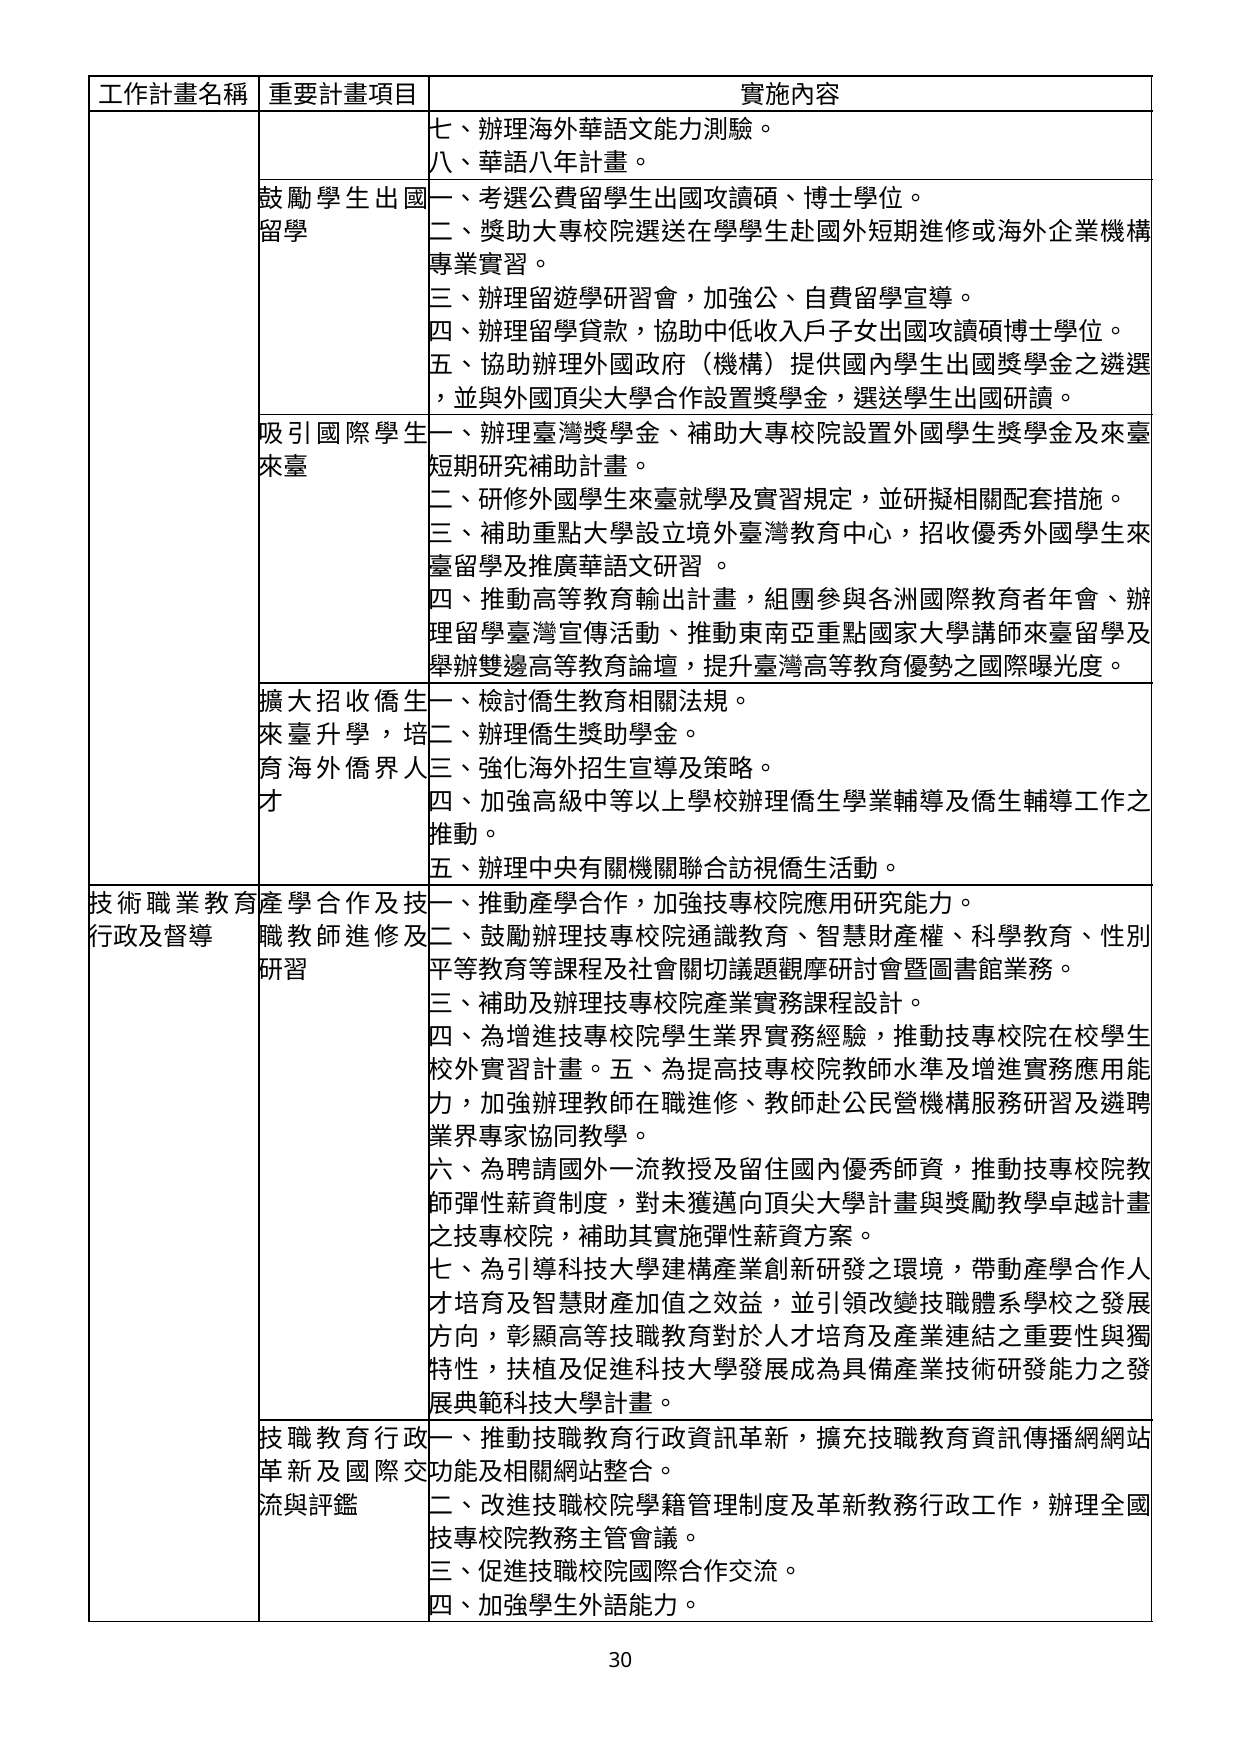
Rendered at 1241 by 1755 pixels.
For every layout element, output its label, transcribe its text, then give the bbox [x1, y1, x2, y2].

table_cell 一、考選公費留學生出國攻讀碩、博士學位。 二、獎助大專校院選送在學學生赴國外短期進修或海外企業機構專業實習。 三、辦理留遊學研習會，加強公、自費留學宣導。 四、辦理留學貸款，協助中低收入戶子女出國攻讀碩博士學位。 五、協助辦理外國政府（機構）提供國內學生出國獎學金之遴選，並與外國頂尖大學合作設置獎學金，選送學生出國研讀。 [430, 180, 1151, 414]
table_cell 一、推動技職教育行政資訊革新，擴充技職教育資訊傳播網網站功能及相關網站整合。 二、改進技職校院學籍管理制度及革新教務行政工作，辦理全國技專校院教務主管會議。 三、促進技職校院國際合作交流。 四、加強學生外語能力。 [430, 1421, 1151, 1621]
table_header 重要計畫項目 [260, 77, 428, 110]
table_cell 技職教育行政革新及國際交流與評鑑 [260, 1421, 428, 1621]
table_cell 一、檢討僑生教育相關法規。 二、辦理僑生獎助學金。 三、強化海外招生宣導及策略。 四、加強高級中等以上學校辦理僑生學業輔導及僑生輔導工作之推動。 五、辦理中央有關機關聯合訪視僑生活動。 [430, 684, 1151, 884]
table_cell 一、推動產學合作，加強技專校院應用研究能力。 二、鼓勵辦理技專校院通識教育、智慧財產權、科學教育、性別平等教育等課程及社會關切議題觀摩研討會暨圖書館業務。 三、補助及辦理技專校院產業實務課程設計。 四、為增進技專校院學生業界實務經驗，推動技專校院在校學生校外實習計畫。五、為提高技專校院教師水準及增進實務應用能力，加強辦理教師在職進修、教師赴公民營機構服務研習及遴聘業界專家協同教學。 六、為聘請國外一流教授及留住國內優秀師資，推動技專校院教師彈性薪資制度，對未獲邁向頂尖大學計畫與獎勵教學卓越計畫之技專校院，補助其實施彈性薪資方案。 七、為引導科技大學建構產業創新研發之環境，帶動產學合作人才培育及智慧財產加值之效益，並引領改變技職體系學校之發展方向，彰顯高等技職教育對於人才培育及產業連結之重要性與獨特性，扶植及促進科技大學發展成為具備產業技術研發能力之發展典範科技大學計畫。 [430, 886, 1151, 1419]
table_cell 吸引國際學生來臺 [260, 415, 428, 682]
table_cell 技術職業教育行政及督導 [90, 886, 258, 1621]
table_cell 鼓勵學生出國留學 [260, 180, 428, 414]
table_cell 擴大招收僑生來臺升學，培育海外僑界人才 [260, 684, 428, 884]
table_cell [90, 112, 258, 884]
table_cell 七、辦理海外華語文能力測驗。 八、華語八年計畫。 [430, 112, 1151, 178]
table_cell [260, 112, 428, 178]
table_header 工作計畫名稱 [90, 77, 258, 110]
table_cell 產學合作及技職教師進修及研習 [260, 886, 428, 1419]
table_header 實施內容 [430, 77, 1151, 110]
table_cell 一、辦理臺灣獎學金、補助大專校院設置外國學生獎學金及來臺短期研究補助計畫。 二、研修外國學生來臺就學及實習規定，並研擬相關配套措施。 三、補助重點大學設立境外臺灣教育中心，招收優秀外國學生來臺留學及推廣華語文研習 。 四、推動高等教育輸出計畫，組團參與各洲國際教育者年會、辦理留學臺灣宣傳活動、推動東南亞重點國家大學講師來臺留學及舉辦雙邊高等教育論壇，提升臺灣高等教育優勢之國際曝光度。 [430, 415, 1151, 682]
